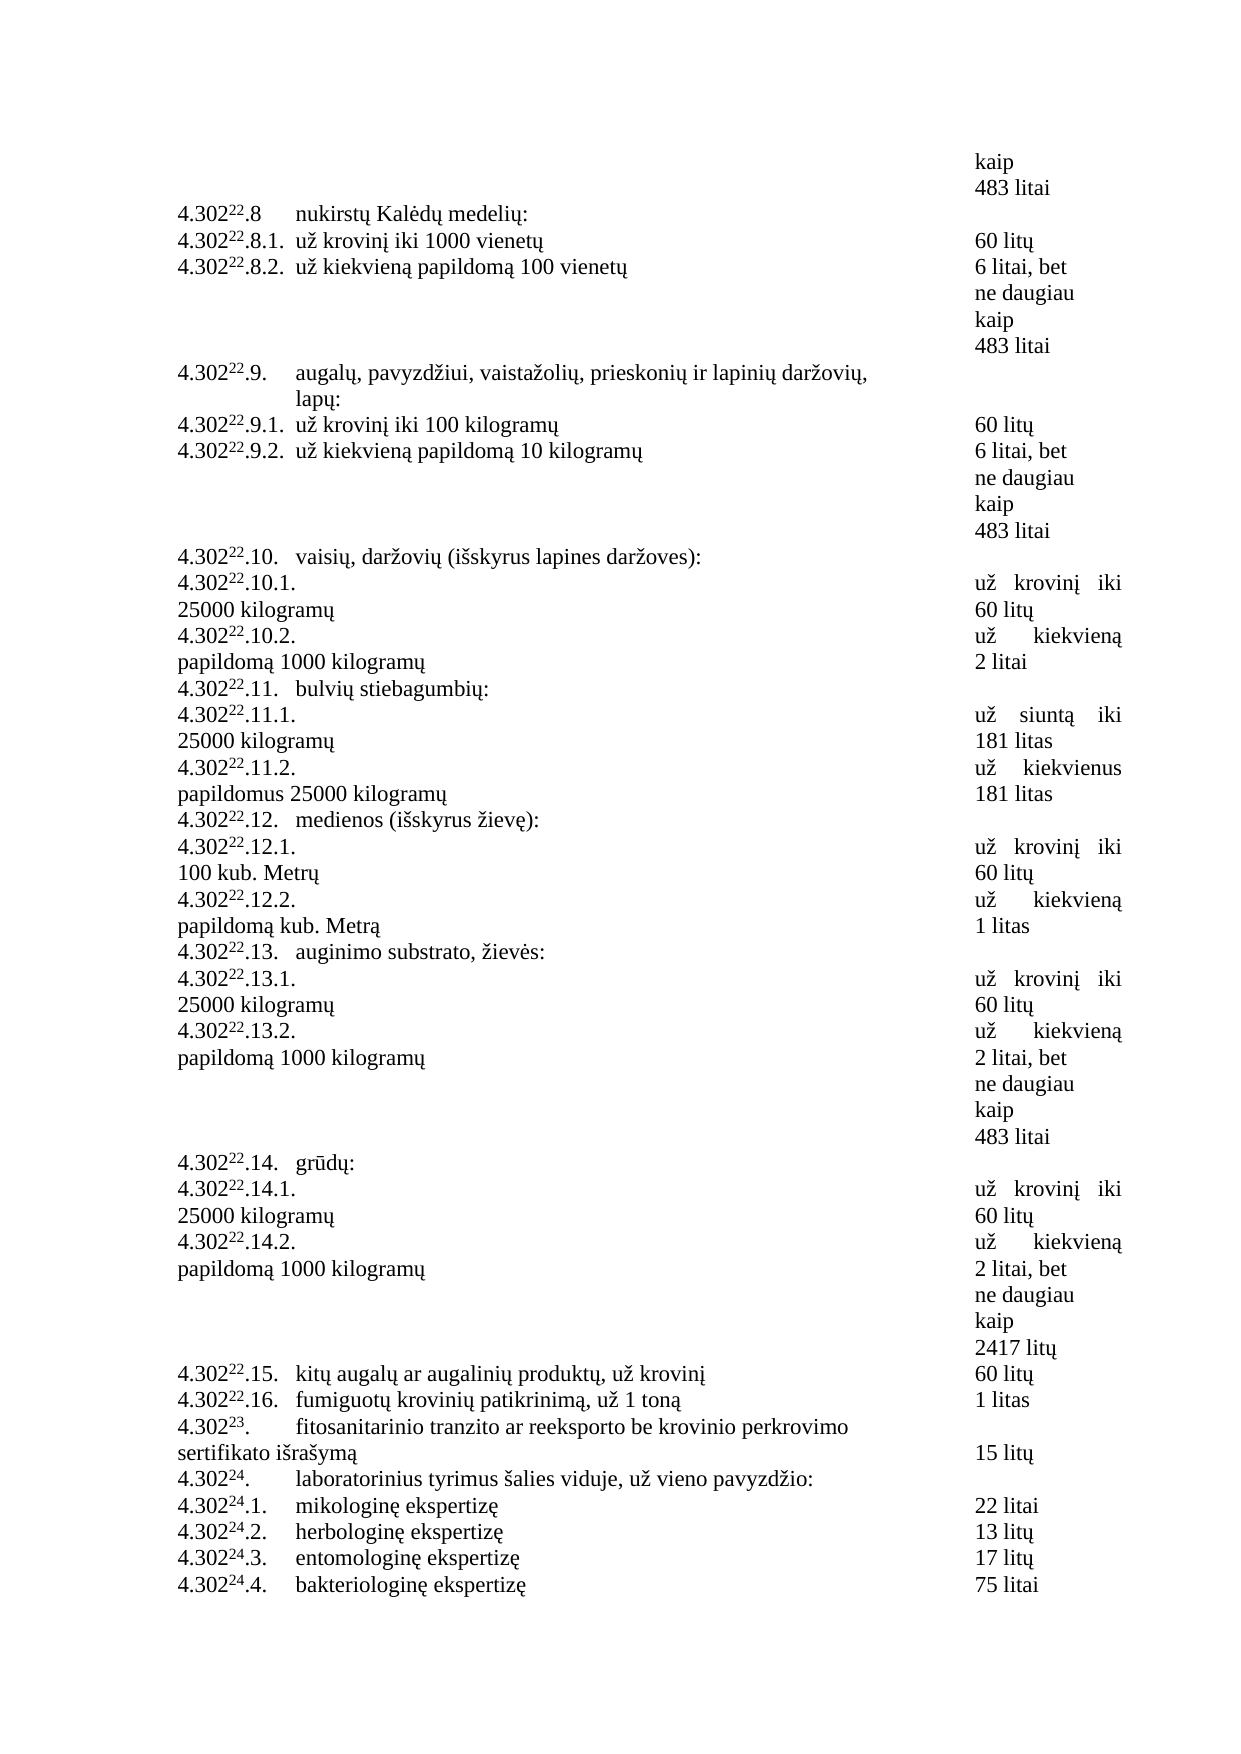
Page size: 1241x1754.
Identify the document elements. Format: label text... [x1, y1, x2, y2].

text 4.30222.9. augalų, pavyzdžiui, vaistažolių, prieskonių ir lapinių daržovių, [177, 358, 1122, 385]
text 4.30222.11.1. už siuntą iki 25000 kilogramų 181 litas [177, 701, 1122, 754]
text 4.30222.9.2. už kiekvieną papildomą 10 kilogramų 6 litai, bet [177, 438, 1122, 464]
text 483 litai [974, 517, 1122, 543]
text 4.30224.3. entomologinę ekspertizę 17 litų [177, 1544, 1122, 1571]
text lapų: [177, 385, 1122, 411]
text 4.30224.2. herbologinę ekspertizę 13 litų [177, 1518, 1122, 1544]
text 4.30222.11.2. už kiekvienus papildomus 25000 kilogramų 181 litas [177, 754, 1122, 807]
text 4.30222.12. medienos (išskyrus žievę): [177, 807, 1122, 833]
text ne daugiau [974, 1281, 1122, 1307]
text 4.30222.8 nukirstų Kalėdų medelių: [177, 200, 1122, 227]
text 4.30222.16. fumiguotų krovinių patikrinimą, už 1 toną 1 litas [177, 1386, 1122, 1413]
text 4.30222.14. grūdų: [177, 1149, 1122, 1176]
text 483 litai [974, 174, 1122, 200]
text 483 litai [974, 332, 1122, 358]
text ne daugiau [974, 1070, 1122, 1096]
text 4.30222.14.1. už krovinį iki 25000 kilogramų 60 litų [177, 1176, 1122, 1228]
text 4.30223. fitosanitarinio tranzito ar reeksporto be krovinio perkrovimo [177, 1413, 1122, 1439]
text kaip [974, 148, 1122, 174]
text ne daugiau [974, 464, 1122, 490]
text 4.30224.4. bakteriologinę ekspertizę 75 litai [177, 1571, 1122, 1597]
text 4.30222.13.1. už krovinį iki 25000 kilogramų 60 litų [177, 965, 1122, 1017]
text kaip [974, 1096, 1122, 1123]
text 4.30222.13. auginimo substrato, žievės: [177, 938, 1122, 965]
text 4.30222.9.1. už krovinį iki 100 kilogramų 60 litų [177, 411, 1122, 438]
text 4.30222.13.2. už kiekvieną papildomą 1000 kilogramų 2 litai, bet [177, 1017, 1122, 1070]
text 4.30224.1. mikologinę ekspertizę 22 litai [177, 1492, 1122, 1518]
text 4.30222.11. bulvių stiebagumbių: [177, 675, 1122, 701]
text ne daugiau [974, 279, 1122, 306]
text sertifikato išrašymą 15 litų [177, 1439, 1122, 1465]
text kaip [974, 1307, 1122, 1334]
text 483 litai [974, 1123, 1122, 1149]
text 4.30222.10.1. už krovinį iki 25000 kilogramų 60 litų [177, 569, 1122, 622]
text 4.30224. laboratorinius tyrimus šalies viduje, už vieno pavyzdžio: [177, 1465, 1122, 1492]
text 4.30222.12.2. už kiekvieną papildomą kub. Metrą 1 litas [177, 886, 1122, 938]
text 4.30222.8.2. už kiekvieną papildomą 100 vienetų 6 litai, bet [177, 253, 1122, 279]
text 4.30222.12.1. už krovinį iki 100 kub. Metrų 60 litų [177, 833, 1122, 886]
text 4.30222.10. vaisių, daržovių (išskyrus lapines daržoves): [177, 543, 1122, 569]
text 4.30222.8.1. už krovinį iki 1000 vienetų 60 litų [177, 227, 1122, 253]
text kaip [974, 490, 1122, 517]
text kaip [974, 306, 1122, 332]
text 4.30222.15. kitų augalų ar augalinių produktų, už krovinį 60 litų [177, 1360, 1122, 1386]
text 4.30222.14.2. už kiekvieną papildomą 1000 kilogramų 2 litai, bet [177, 1228, 1122, 1281]
text 2417 litų [974, 1334, 1122, 1360]
text 4.30222.10.2. už kiekvieną papildomą 1000 kilogramų 2 litai [177, 622, 1122, 675]
